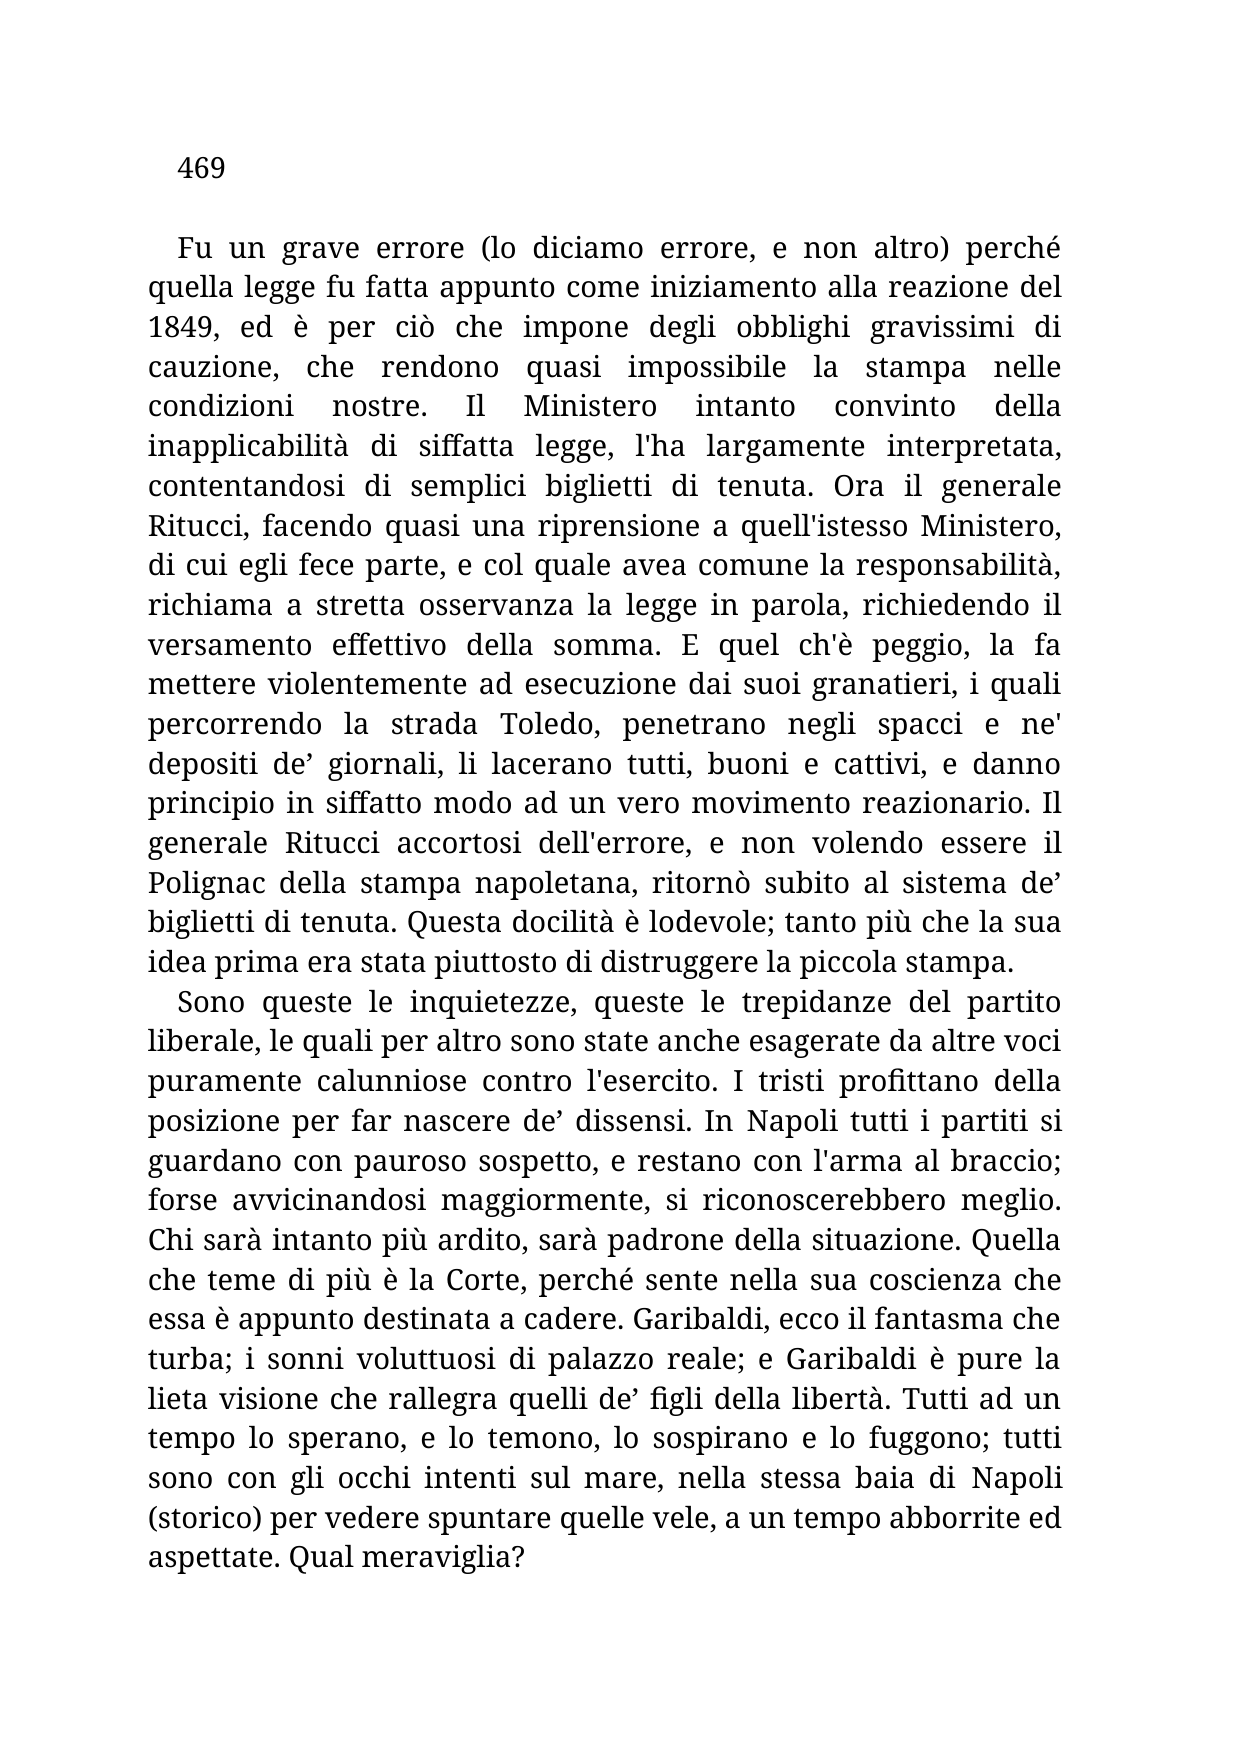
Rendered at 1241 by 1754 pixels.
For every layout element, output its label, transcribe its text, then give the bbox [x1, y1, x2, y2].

text 469 [148, 148, 1063, 187]
text Sono queste le inquietezze, queste le trepidanze del partito liberale, le quali per altro sono state anche esagerate da altre voci puramente calunniose contro l'esercito. I tristi profittano della posizione per far nascere de’ dissensi. In Napoli tutti i partiti si guardano con pauroso sospetto, e restano con l'arma al braccio; forse avvicinandosi maggiormente, si riconoscerebbero meglio. Chi sarà intanto più ardito, sarà padrone della situazione. Quella che teme di più è la Corte, perché sente nella sua coscienza che essa è appunto destinata a cadere. Garibaldi, ecco il fantasma che turba; i sonni voluttuosi di palazzo reale; e Garibaldi è pure la lieta visione che rallegra quelli de’ figli della libertà. Tutti ad un tempo lo sperano, e lo temono, lo sospirano e lo fuggono; tutti sono con gli occhi intenti sul mare, nella stessa baia di Napoli (storico) per vedere spuntare quelle vele, a un tempo abborrite ed aspettate. Qual meraviglia? [148, 981, 1063, 1576]
text Fu un grave errore (lo diciamo errore, e non altro) perché quella legge fu fatta appunto come iniziamento alla reazione del 1849, ed è per ciò che impone degli obblighi gravissimi di cauzione, che rendono quasi impossibile la stampa nelle condizioni nostre. Il Ministero intanto convinto della inapplicabilità di siffatta legge, l'ha largamente interpretata, contentandosi di semplici biglietti di tenuta. Ora il generale Ritucci, facendo quasi una riprensione a quell'istesso Ministero, di cui egli fece parte, e col quale avea comune la responsabilità, richiama a stretta osservanza la legge in parola, richiedendo il versamento effettivo della somma. E quel ch'è peggio, la fa mettere violentemente ad esecuzione dai suoi granatieri, i quali percorrendo la strada Toledo, penetrano negli spacci e ne' depositi de’ giornali, li lacerano tutti, buoni e cattivi, e danno principio in siffatto modo ad un vero movimento reazionario. Il generale Ritucci accortosi dell'errore, e non volendo essere il Polignac della stampa napoletana, ritornò subito al sistema de’ biglietti di tenuta. Questa docilità è lodevole; tanto più che la sua idea prima era stata piuttosto di distruggere la piccola stampa. [148, 227, 1063, 981]
